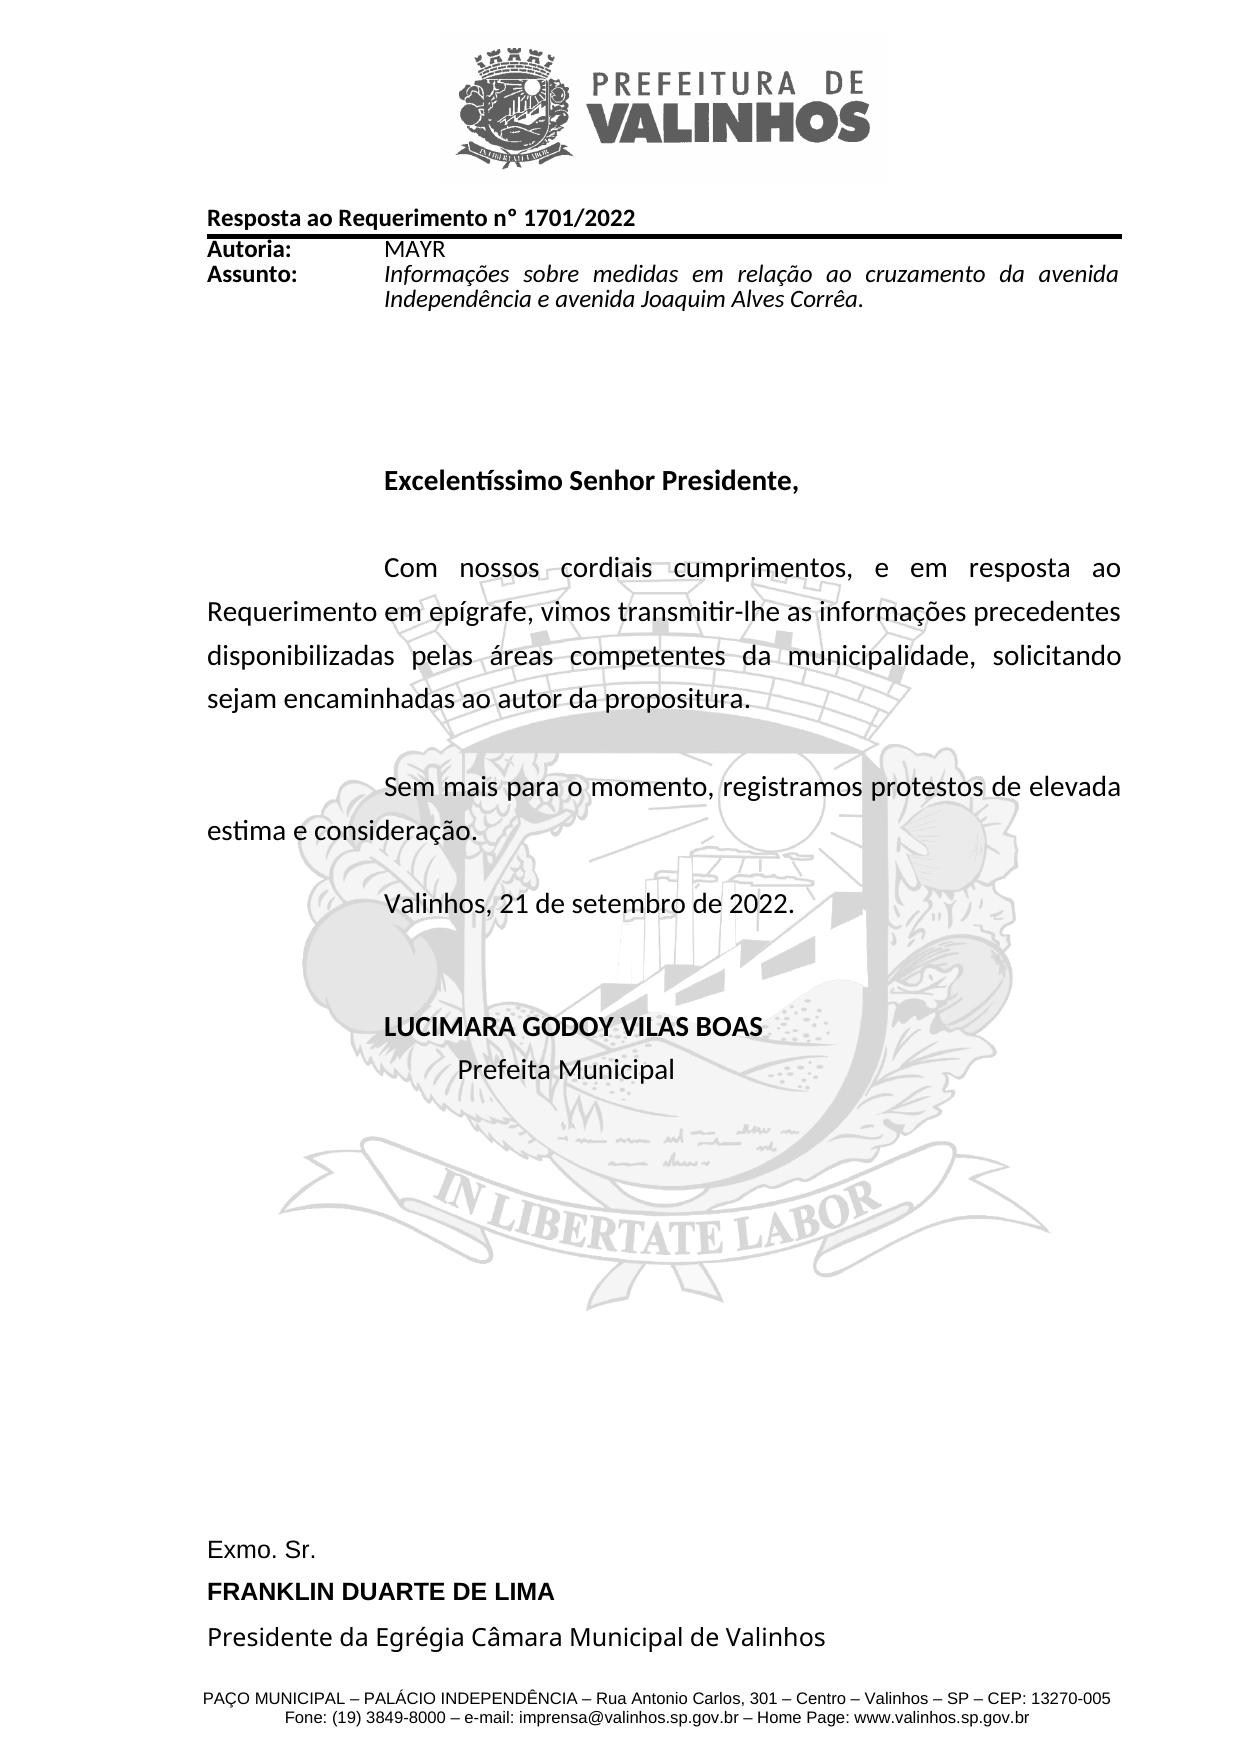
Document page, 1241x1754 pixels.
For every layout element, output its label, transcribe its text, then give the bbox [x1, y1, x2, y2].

text Valinhos, 21 de setembro de 2022. [207, 891, 235, 920]
picture [235, 518, 1094, 1355]
text Prefeita Municipal [207, 1058, 235, 1087]
text LUCIMARA GODOY VILAS BOAS [1094, 1014, 1122, 1043]
text Sem mais para o momento, registramos protestos de elevada estima e consideração. [207, 774, 235, 847]
text Prefeita Municipal [1094, 1058, 1122, 1087]
picture [438, 29, 891, 185]
text Valinhos, 21 de setembro de 2022. [1094, 891, 1122, 920]
text Excelentíssimo Senhor Presidente, [207, 468, 1122, 497]
text LUCIMARA GODOY VILAS BOAS [207, 1014, 235, 1043]
text Sem mais para o momento, registramos protestos de elevada estima e consideração. [1094, 774, 1122, 847]
picture [1090, 609, 1094, 619]
